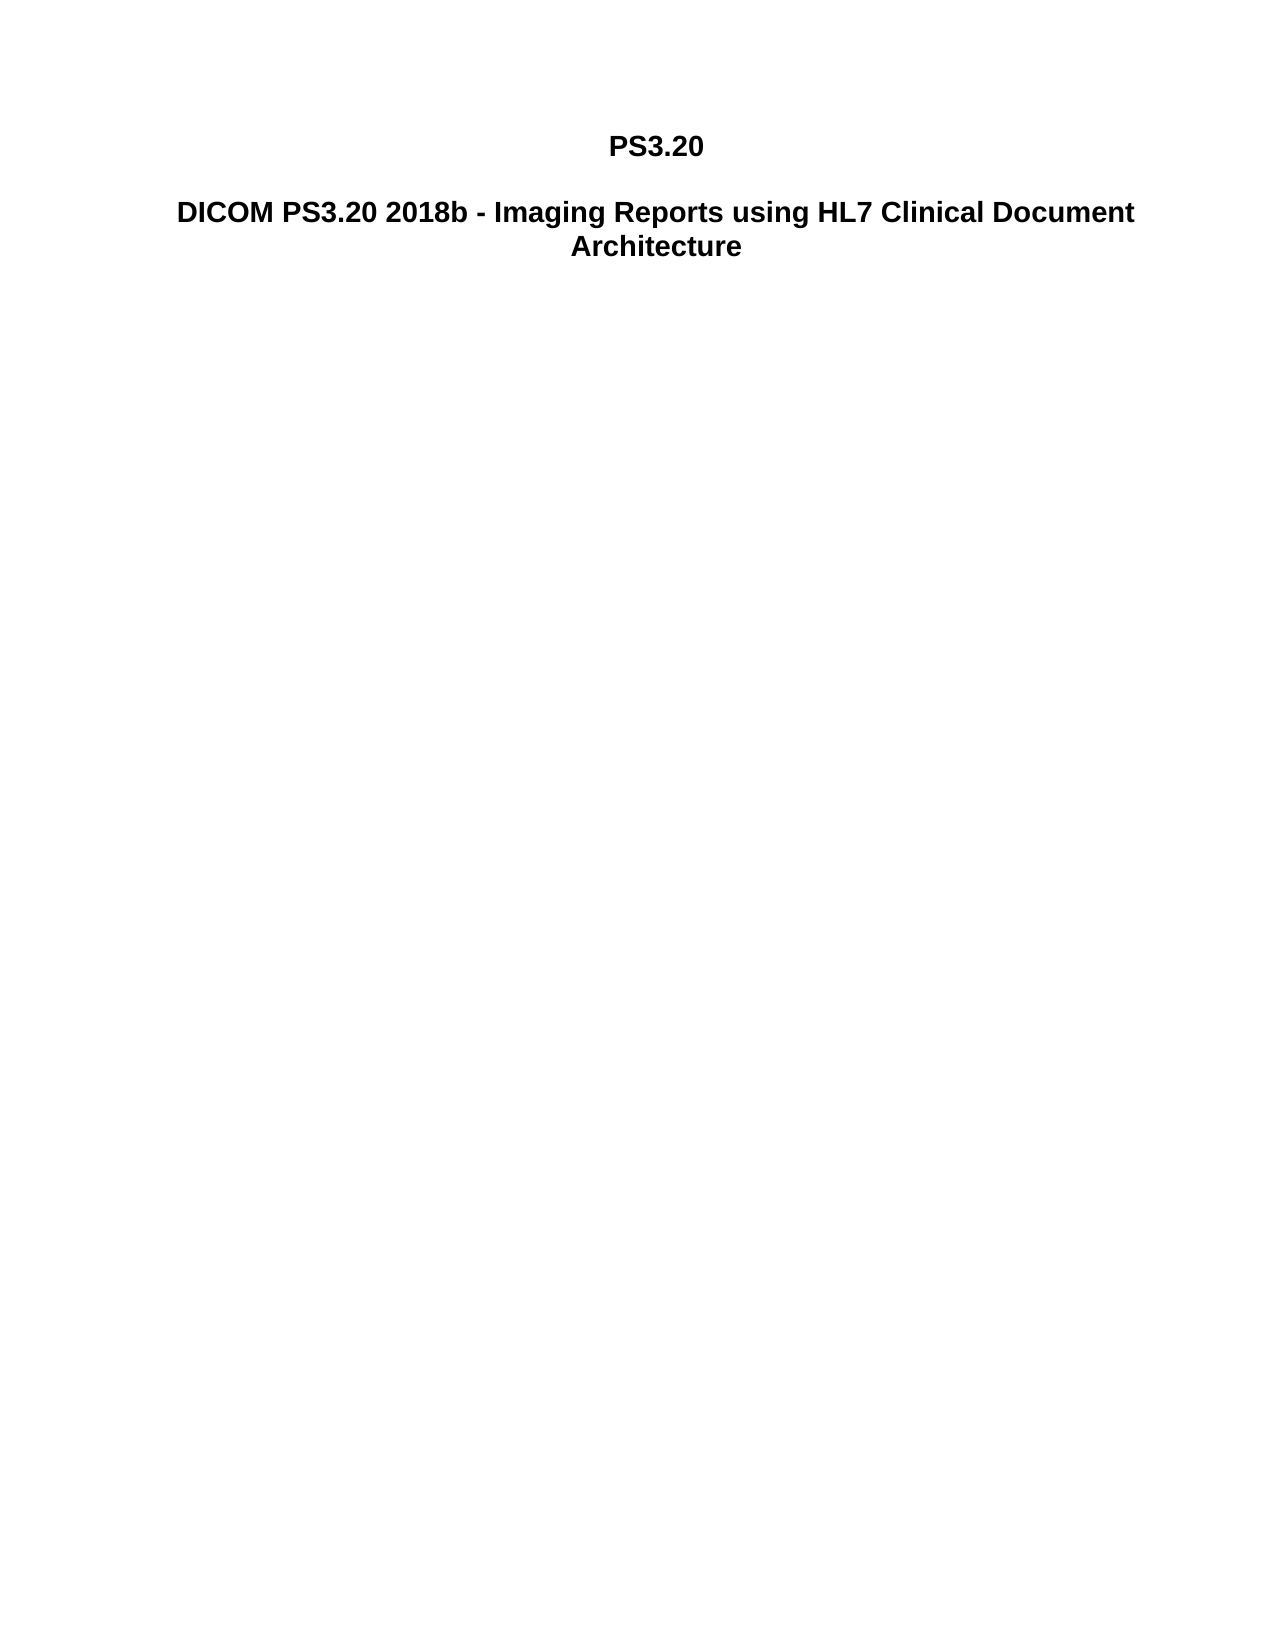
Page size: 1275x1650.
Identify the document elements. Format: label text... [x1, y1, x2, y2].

text PS3.20 [112, 129, 1200, 162]
text DICOM PS3.20 2018b - Imaging Reports using HL7 Clinical Document Architecture [112, 195, 1200, 262]
